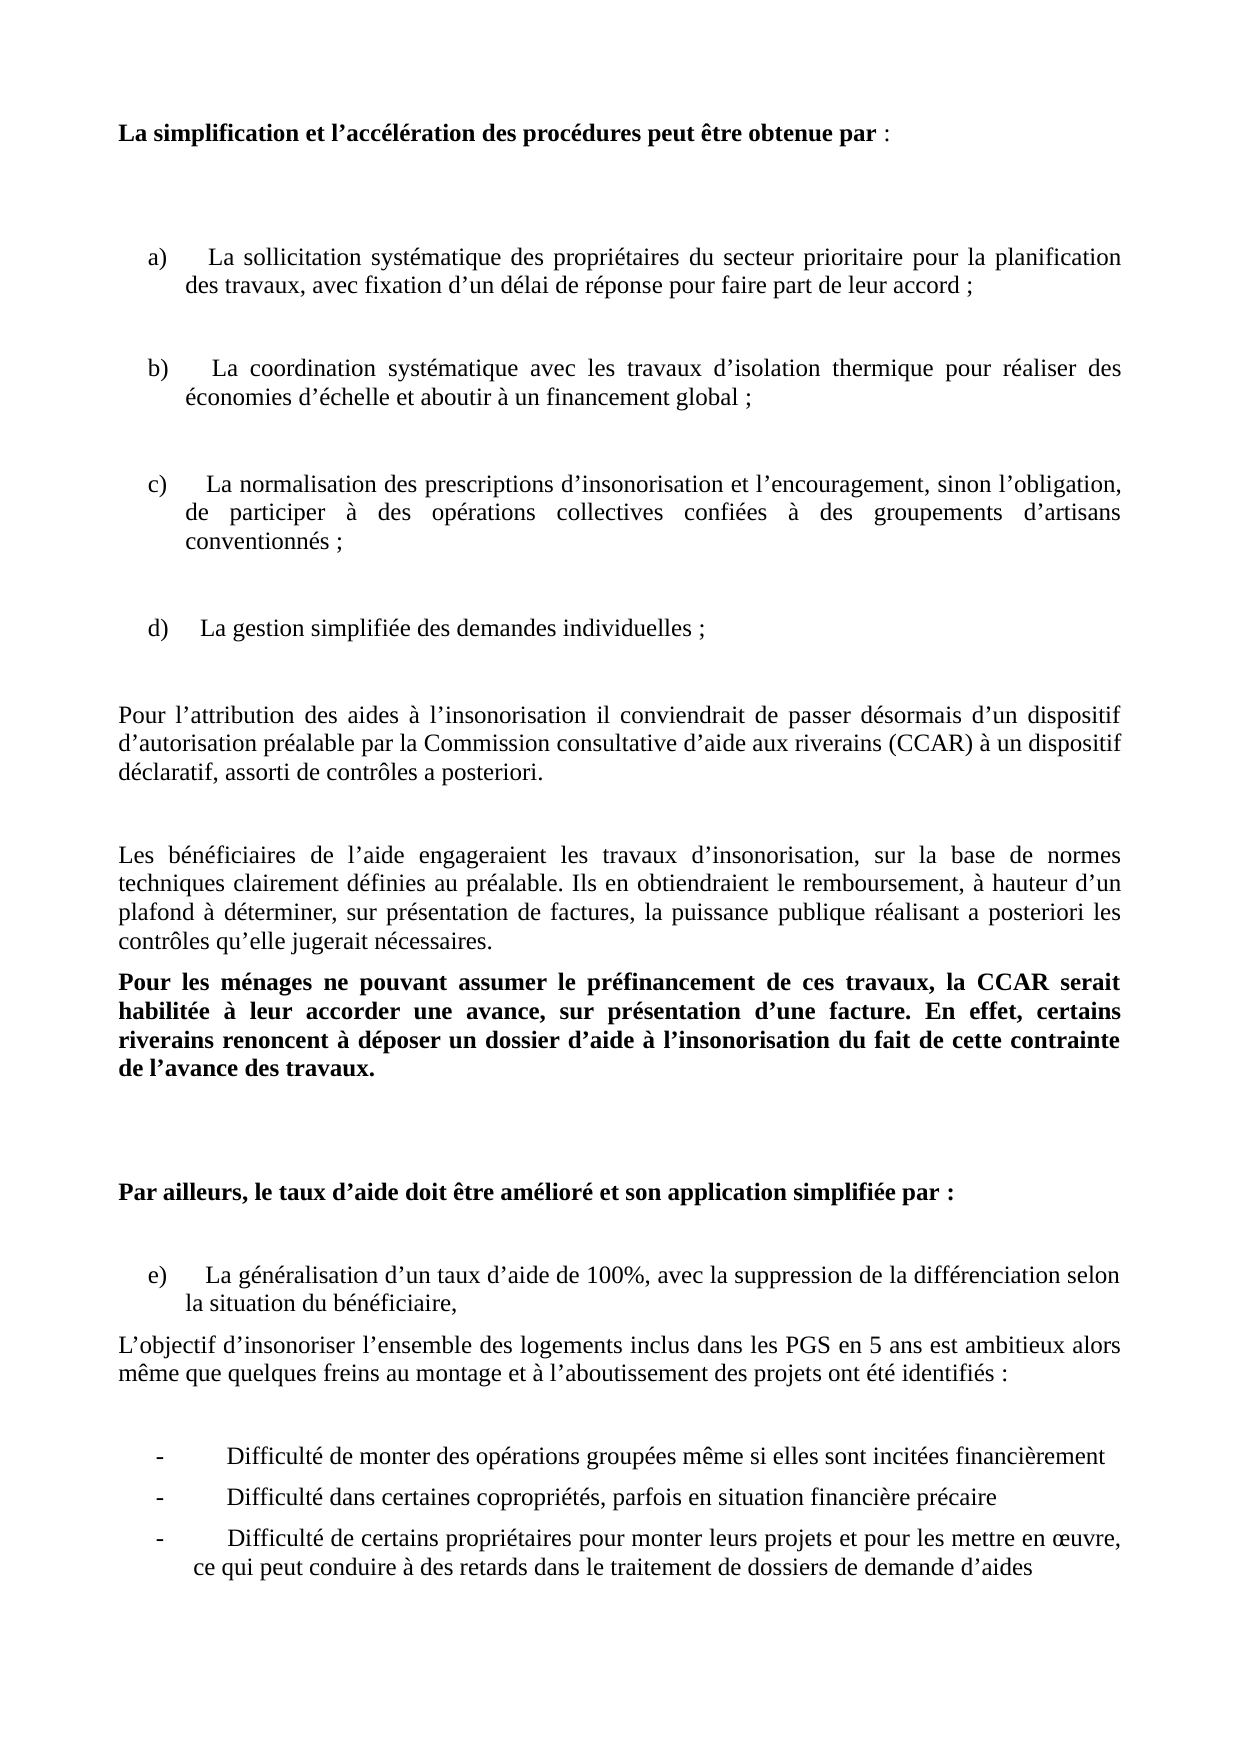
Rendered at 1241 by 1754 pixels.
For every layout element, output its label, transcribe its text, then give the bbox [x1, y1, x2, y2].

text Les bénéficiaires de l’aide engageraient les travaux d’insonorisation, sur la base de normes techniques clairement définies au préalable. Ils en obtiendraient le remboursement, à hauteur d’un plafond à déterminer, sur présentation de factures, la puissance publique réalisant a posteriori les contrôles qu’elle jugerait nécessaires. [118, 840, 1122, 955]
text Pour l’attribution des aides à l’insonorisation il conviendrait de passer désormais d’un dispositif d’autorisation préalable par la Commission consultative d’aide aux riverains (CCAR) à un dispositif déclaratif, assorti de contrôles a posteriori. [118, 700, 1122, 786]
text a) La sollicitation systématique des propriétaires du secteur prioritaire pour la planification des travaux, avec fixation d’un délai de réponse pour faire part de leur accord ; [148, 242, 1122, 299]
text La simplification et l’accélération des procédures peut être obtenue par : [118, 118, 1122, 147]
text - Difficulté dans certaines copropriétés, parfois en situation financière précaire [156, 1482, 1122, 1511]
text e) La généralisation d’un taux d’aide de 100%, avec la suppression de la différenciation selon la situation du bénéficiaire, [148, 1260, 1122, 1317]
text b) La coordination systématique avec les travaux d’isolation thermique pour réaliser des économies d’échelle et aboutir à un financement global ; [148, 353, 1122, 411]
text Par ailleurs, le taux d’aide doit être amélioré et son application simplifiée par : [118, 1177, 1122, 1206]
text d) La gestion simplifiée des demandes individuelles ; [148, 613, 1122, 642]
text c) La normalisation des prescriptions d’insonorisation et l’encouragement, sinon l’obligation, de participer à des opérations collectives confiées à des groupements d’artisans conventionnés ; [148, 469, 1122, 555]
text L’objectif d’insonoriser l’ensemble des logements inclus dans les PGS en 5 ans est ambitieux alors même que quelques freins au montage et à l’aboutissement des projets ont été identifiés : [118, 1330, 1122, 1387]
text - Difficulté de certains propriétaires pour monter leurs projets et pour les mettre en œuvre, ce qui peut conduire à des retards dans le traitement de dossiers de demande d’aides [156, 1523, 1122, 1581]
text - Difficulté de monter des opérations groupées même si elles sont incitées financièrement [156, 1441, 1122, 1470]
text Pour les ménages ne pouvant assumer le préfinancement de ces travaux, la CCAR serait habilitée à leur accorder une avance, sur présentation d’une facture. En effet, certains riverains renoncent à déposer un dossier d’aide à l’insonorisation du fait de cette contrainte de l’avance des travaux. [118, 967, 1122, 1082]
